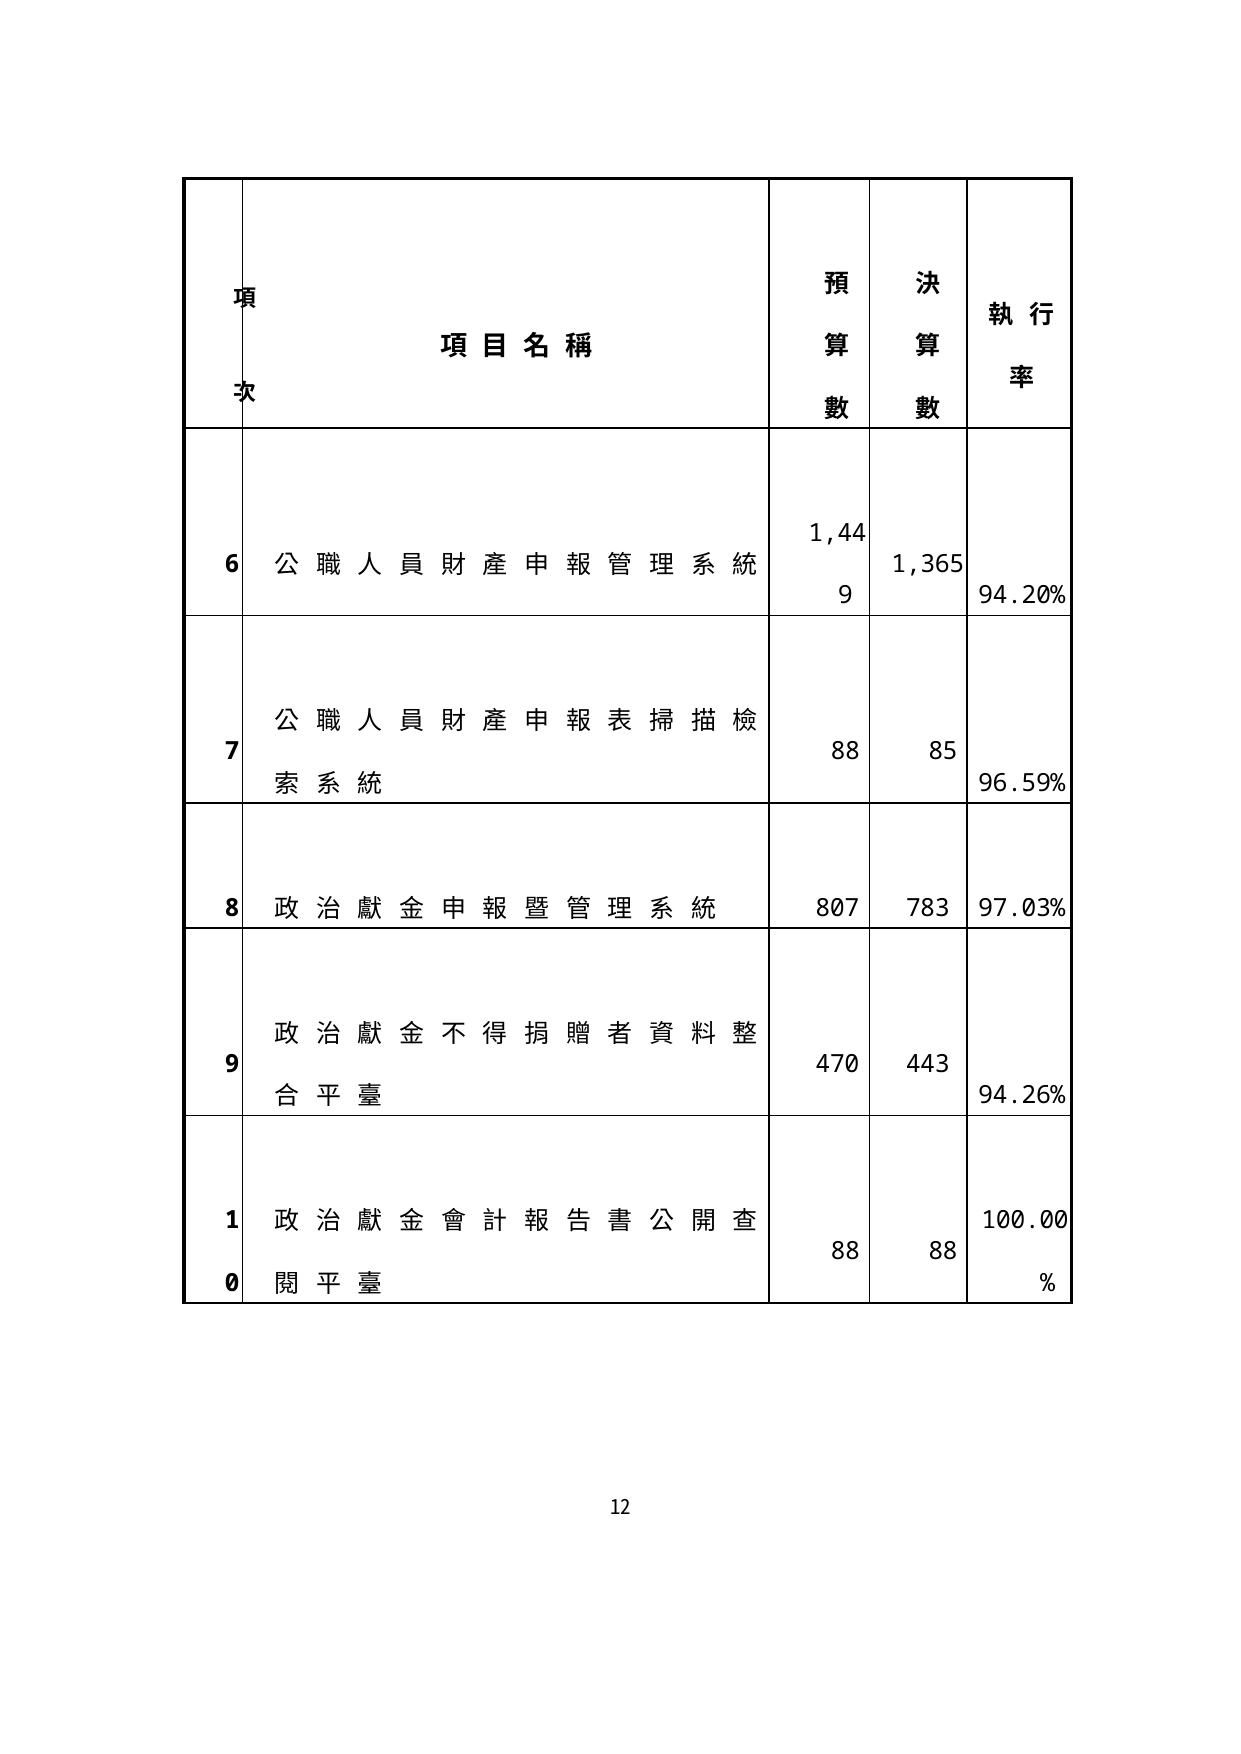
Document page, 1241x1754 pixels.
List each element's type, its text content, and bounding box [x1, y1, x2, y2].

table_cell 88 [870, 1116, 966, 1302]
table_cell 1,365 [870, 429, 966, 615]
table_cell 94.20% [968, 429, 1070, 615]
table_cell 6 [186, 429, 242, 615]
table_cell 807 [770, 804, 869, 927]
table_cell 公職人員財產申報管理系統 [243, 429, 768, 615]
table_cell 443 [870, 929, 966, 1115]
table_cell 88 [770, 616, 869, 802]
table_cell 政治獻金會計報告書公開查閱平臺 [243, 1116, 768, 1302]
table_cell 97.03% [968, 804, 1070, 927]
table_cell 470 [770, 929, 869, 1115]
table_cell 100.00% [968, 1116, 1070, 1302]
table_header 決算數 [870, 180, 966, 427]
table_cell 1,449 [770, 429, 869, 615]
table_header 執行率 [968, 180, 1070, 427]
table_cell 公職人員財產申報表掃描檢索系統 [243, 616, 768, 802]
table_cell 88 [770, 1116, 869, 1302]
table_cell 7 [186, 616, 242, 802]
table_cell 政治獻金申報暨管理系統 [243, 804, 768, 927]
table_cell 8 [186, 804, 242, 927]
table_cell 783 [870, 804, 966, 927]
table_header 項目名稱 [243, 180, 768, 427]
table_header 項 次 [186, 180, 242, 427]
table_cell 政治獻金不得捐贈者資料整合平臺 [243, 929, 768, 1115]
table_cell 94.26% [968, 929, 1070, 1115]
table_header 預算數 [770, 180, 869, 427]
table_cell 96.59% [968, 616, 1070, 802]
table_cell 9 [186, 929, 242, 1115]
table_cell 85 [870, 616, 966, 802]
table_cell 10 [186, 1116, 242, 1302]
